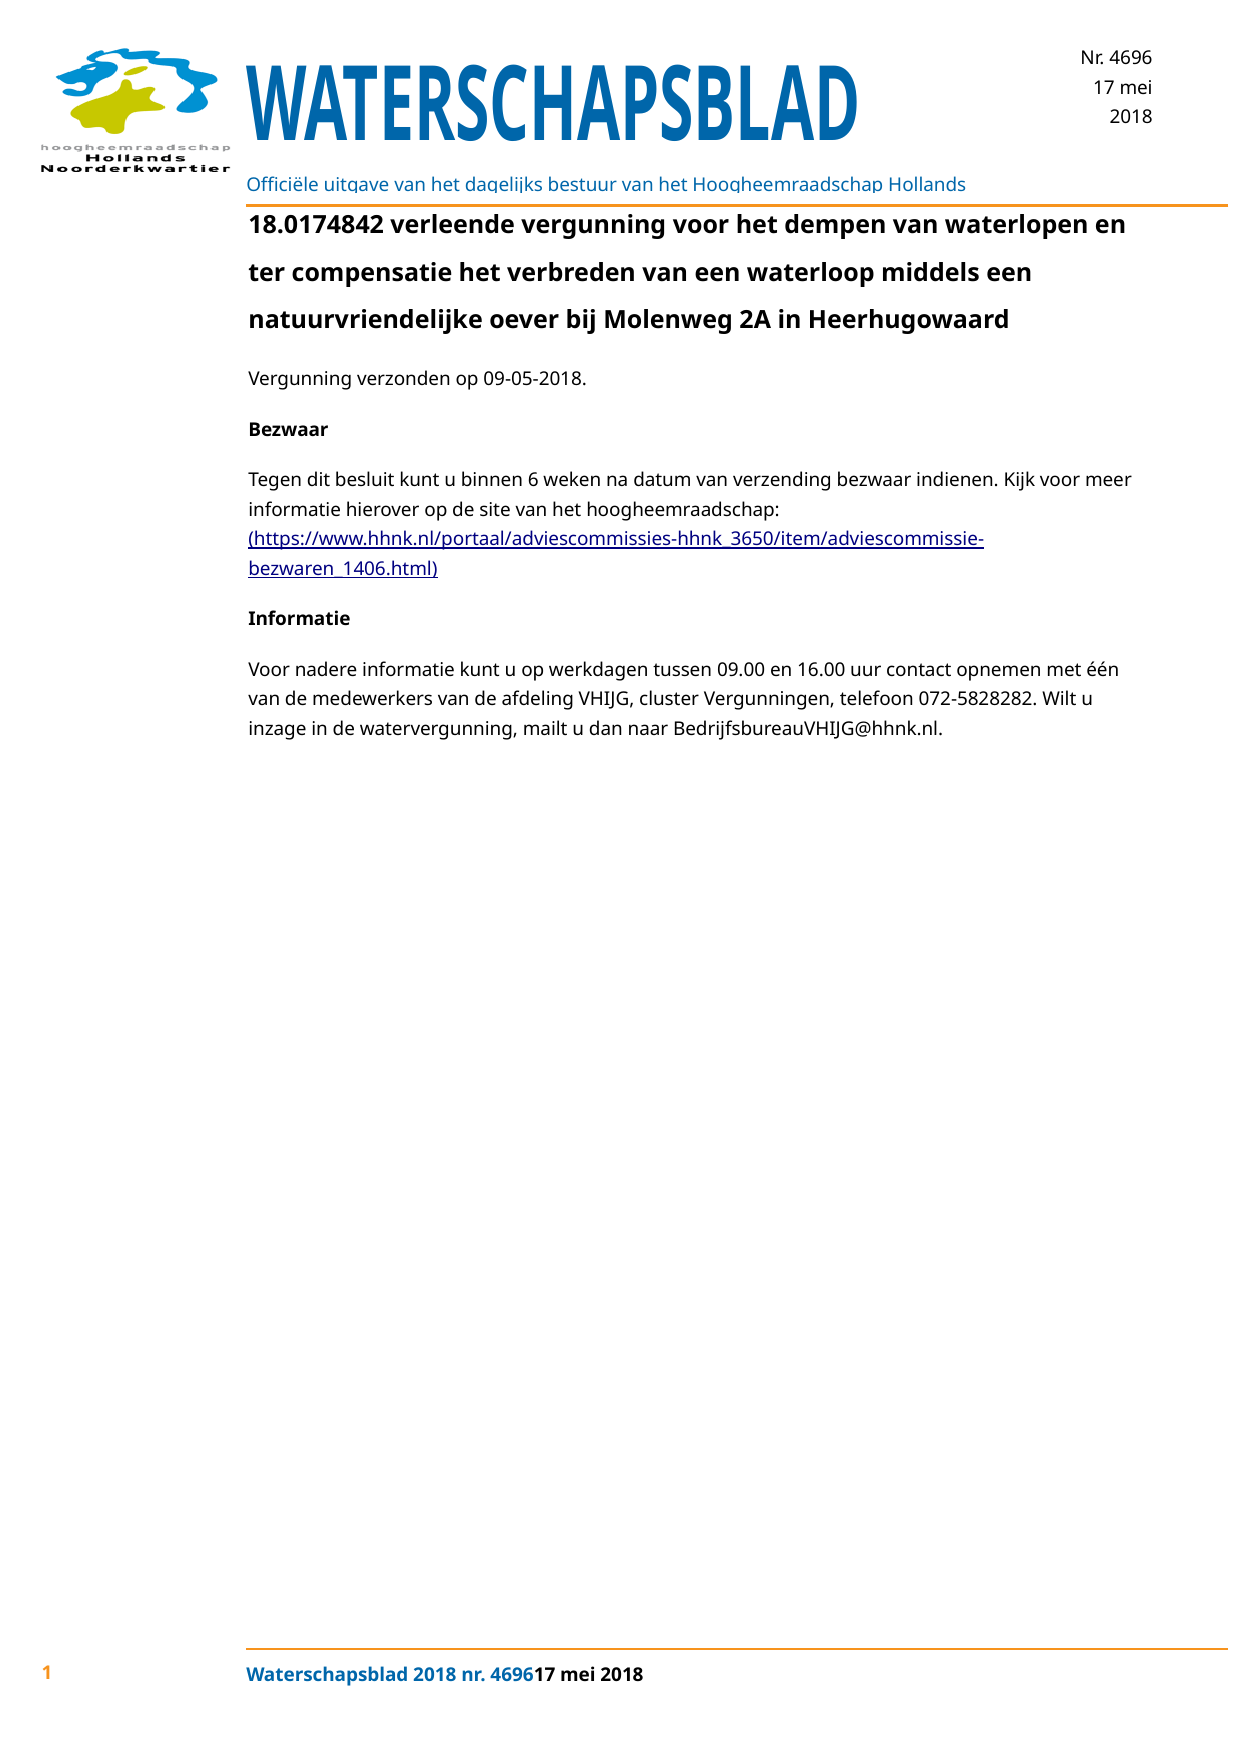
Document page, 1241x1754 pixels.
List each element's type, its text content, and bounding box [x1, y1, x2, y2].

text 18.0174842 verleende vergunning voor het dempen van waterlopen en ter compensatie het verbreden van een waterloop middels een natuurvriendelijke oever bij Molenweg 2A in Heerhugowaard [248, 207, 1152, 336]
text Bezwaar [248, 416, 1152, 442]
text Voor nadere informatie kunt u op werkdagen tussen 09.00 en 16.00 uur contact opnemen met één van de medewerkers van de afdeling VHIJG, cluster Vergunningen, telefoon 072-5828282. Wilt u inzage in de watervergunning, mailt u dan naar BedrijfsbureauVHIJG@hhnk.nl. [248, 656, 1152, 741]
text Tegen dit besluit kunt u binnen 6 weken na datum van verzending bezwaar indienen. Kijk voor meer informatie hierover op de site van het hoogheemraadschap: (https://www.hhnk.nl/portaal/adviescommissies-hhnk_3650/item/adviescommissie-bezwaren_1406.html) [248, 466, 1152, 581]
picture [41, 47, 231, 172]
text Vergunning verzonden op 09-05-2018. [248, 366, 1152, 391]
text Informatie [248, 606, 1152, 631]
